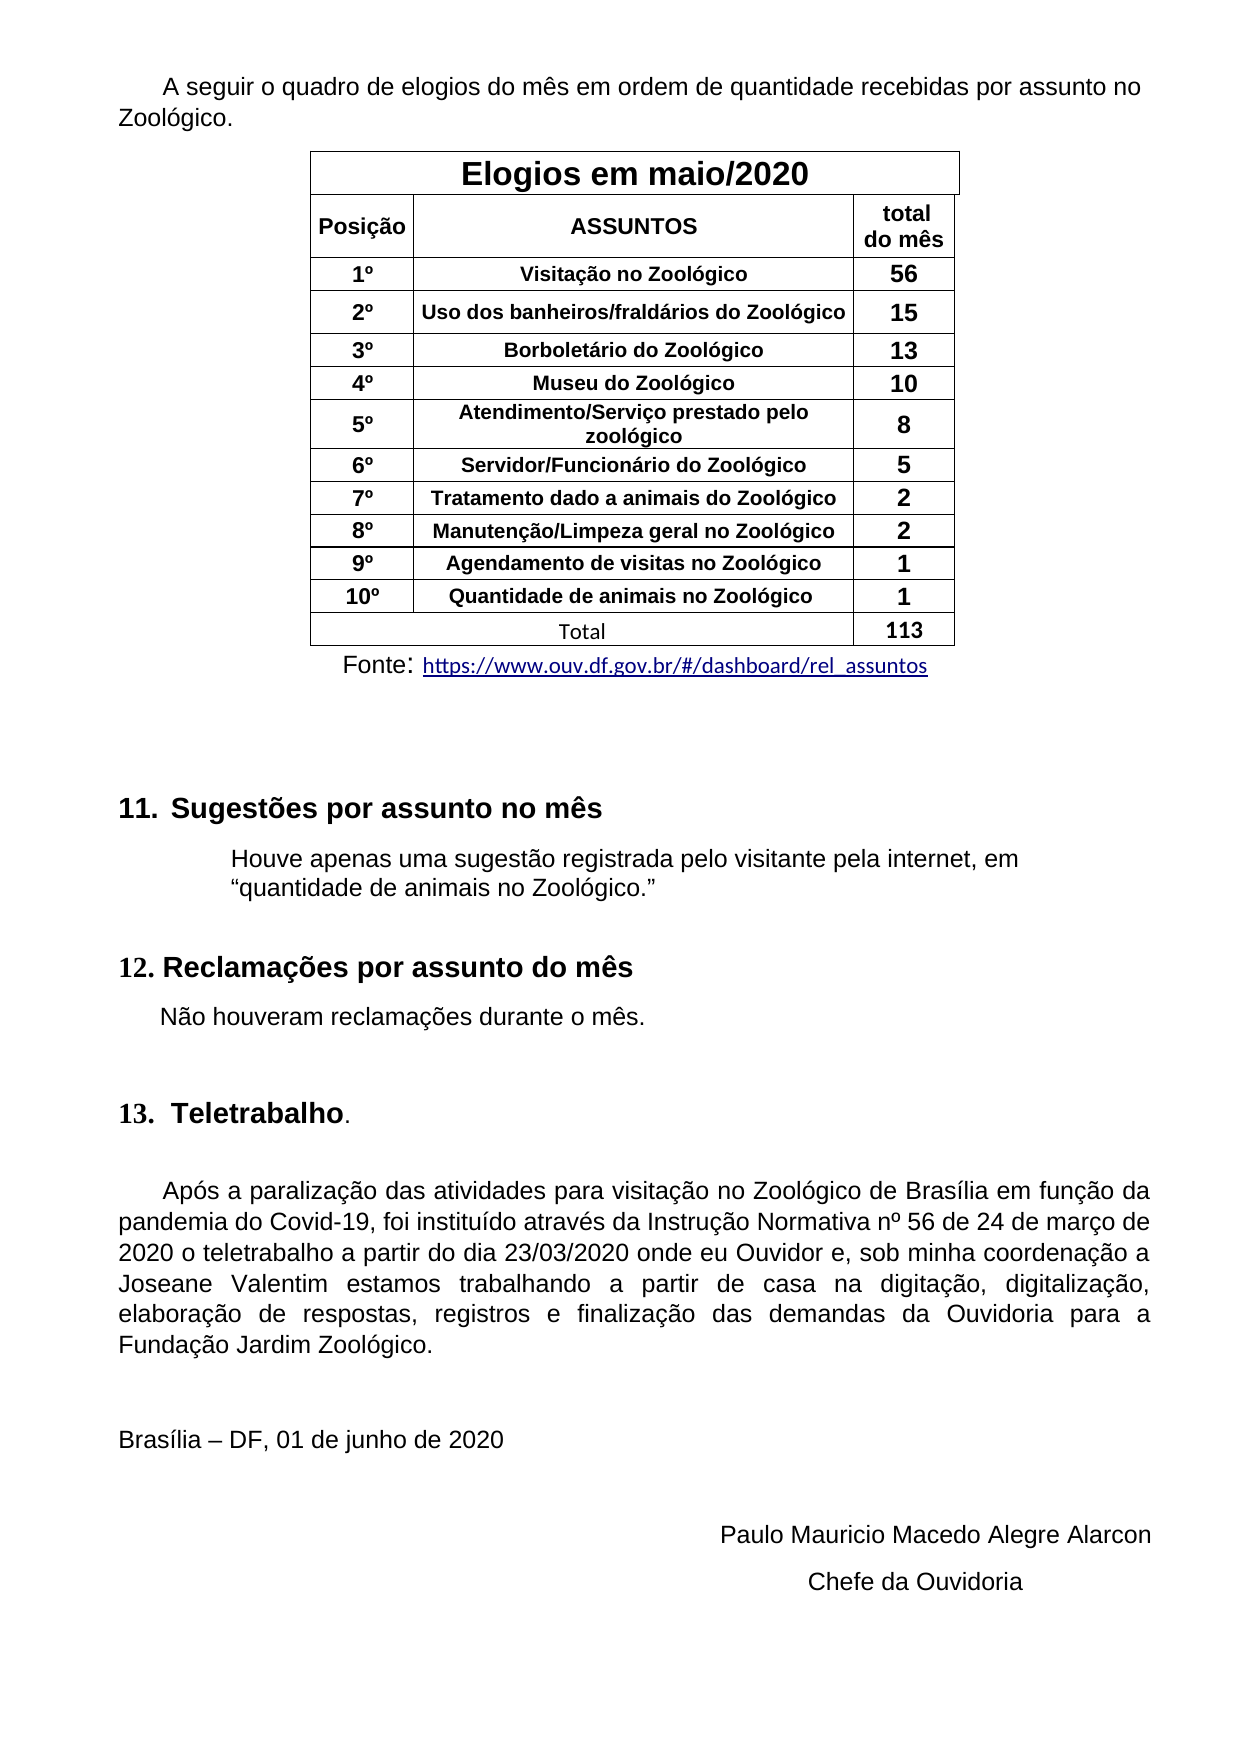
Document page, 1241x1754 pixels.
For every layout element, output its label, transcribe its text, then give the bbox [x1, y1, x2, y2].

text Paulo Mauricio Macedo Alegre Alarcon [118, 1519, 1152, 1548]
list Reclamações por assunto do mês [118, 949, 1152, 983]
table_cell Atendimento/Serviço prestado pelo zoológico [414, 400, 853, 448]
table_cell [955, 612, 959, 645]
table_cell Servidor/Funcionário do Zoológico [414, 449, 853, 481]
table_cell [955, 448, 959, 481]
table_cell 56 [854, 258, 954, 289]
text Não houveram reclamações durante o mês. [118, 1002, 1152, 1031]
list Teletrabalho. [118, 1096, 1152, 1130]
list Houve apenas uma sugestão registrada pelo visitante pela internet, em “quantidade de animais no Zoológico.” [231, 844, 1152, 901]
list Sugestões por assunto no mês [118, 791, 1152, 825]
table_cell 1 [854, 580, 954, 612]
text Fonte: https://www.ouv.df.gov.br/#/dashboard/rel_assuntos [118, 646, 1152, 679]
table_cell 113 [854, 613, 954, 645]
table_cell 4º [311, 367, 413, 399]
table_cell 15 [854, 291, 954, 333]
table_cell 3º [311, 334, 413, 366]
table_cell [955, 333, 959, 366]
table_cell 8 [854, 400, 954, 448]
table_cell [955, 514, 959, 546]
table_cell Visitação no Zoológico [414, 258, 853, 289]
text Chefe da Ouvidoria [118, 1567, 1152, 1596]
table_cell [955, 290, 959, 333]
table_cell 9º [311, 548, 413, 579]
table_cell Borboletário do Zoológico [414, 334, 853, 366]
table_cell Tratamento dado a animais do Zoológico [414, 482, 853, 513]
table_cell [955, 481, 959, 513]
table_cell Uso dos banheiros/fraldários do Zoológico [414, 291, 853, 333]
table_cell 8º [311, 515, 413, 546]
table_cell 7º [311, 482, 413, 513]
table_cell 2 [854, 482, 954, 513]
table_cell Posição [311, 195, 413, 257]
table_cell 1 [854, 548, 954, 579]
table_cell 1º [311, 258, 413, 289]
table_cell 2º [311, 291, 413, 333]
table_cell 5º [311, 400, 413, 448]
table_cell [955, 366, 959, 399]
text A seguir o quadro de elogios do mês em ordem de quantidade recebidas por assunto no Zoológico. [118, 72, 1152, 132]
table_cell Agendamento de visitas no Zoológico [414, 548, 853, 579]
table_cell 10º [311, 580, 413, 612]
table_cell 6º [311, 449, 413, 481]
text Brasília – DF, 01 de junho de 2020 [118, 1425, 1152, 1453]
table_cell 2 [854, 515, 954, 546]
table_cell 10 [854, 367, 954, 399]
table_cell Museu do Zoológico [414, 367, 853, 399]
table_header Elogios em maio/2020 [311, 152, 959, 194]
table_cell [955, 399, 959, 448]
table_cell [955, 257, 959, 289]
table_cell Quantidade de animais no Zoológico [414, 580, 853, 612]
table_cell ASSUNTOS [414, 195, 853, 257]
table_cell 13 [854, 334, 954, 366]
table_cell [955, 195, 959, 257]
text Após a paralização das atividades para visitação no Zoológico de Brasília em função da pandemia do Covid-19, foi instituído através da Instrução Normativa nº 56 de 24 de março de 2020 o teletrabalho a partir do dia 23/03/2020 onde eu Ouvidor e, sob minha coordenação a Joseane Valentim estamos trabalhando a partir de casa na digitação, digitalização, elaboração de respostas, registros e finalização das demandas da Ouvidoria para a Fundação Jardim Zoológico. [118, 1176, 1152, 1359]
table_cell Manutenção/Limpeza geral no Zoológico [414, 515, 853, 546]
table_cell 5 [854, 449, 954, 481]
table_cell [955, 546, 959, 579]
table_cell [955, 579, 959, 612]
table_cell total do mês [854, 195, 954, 257]
table_cell Total [311, 613, 853, 645]
